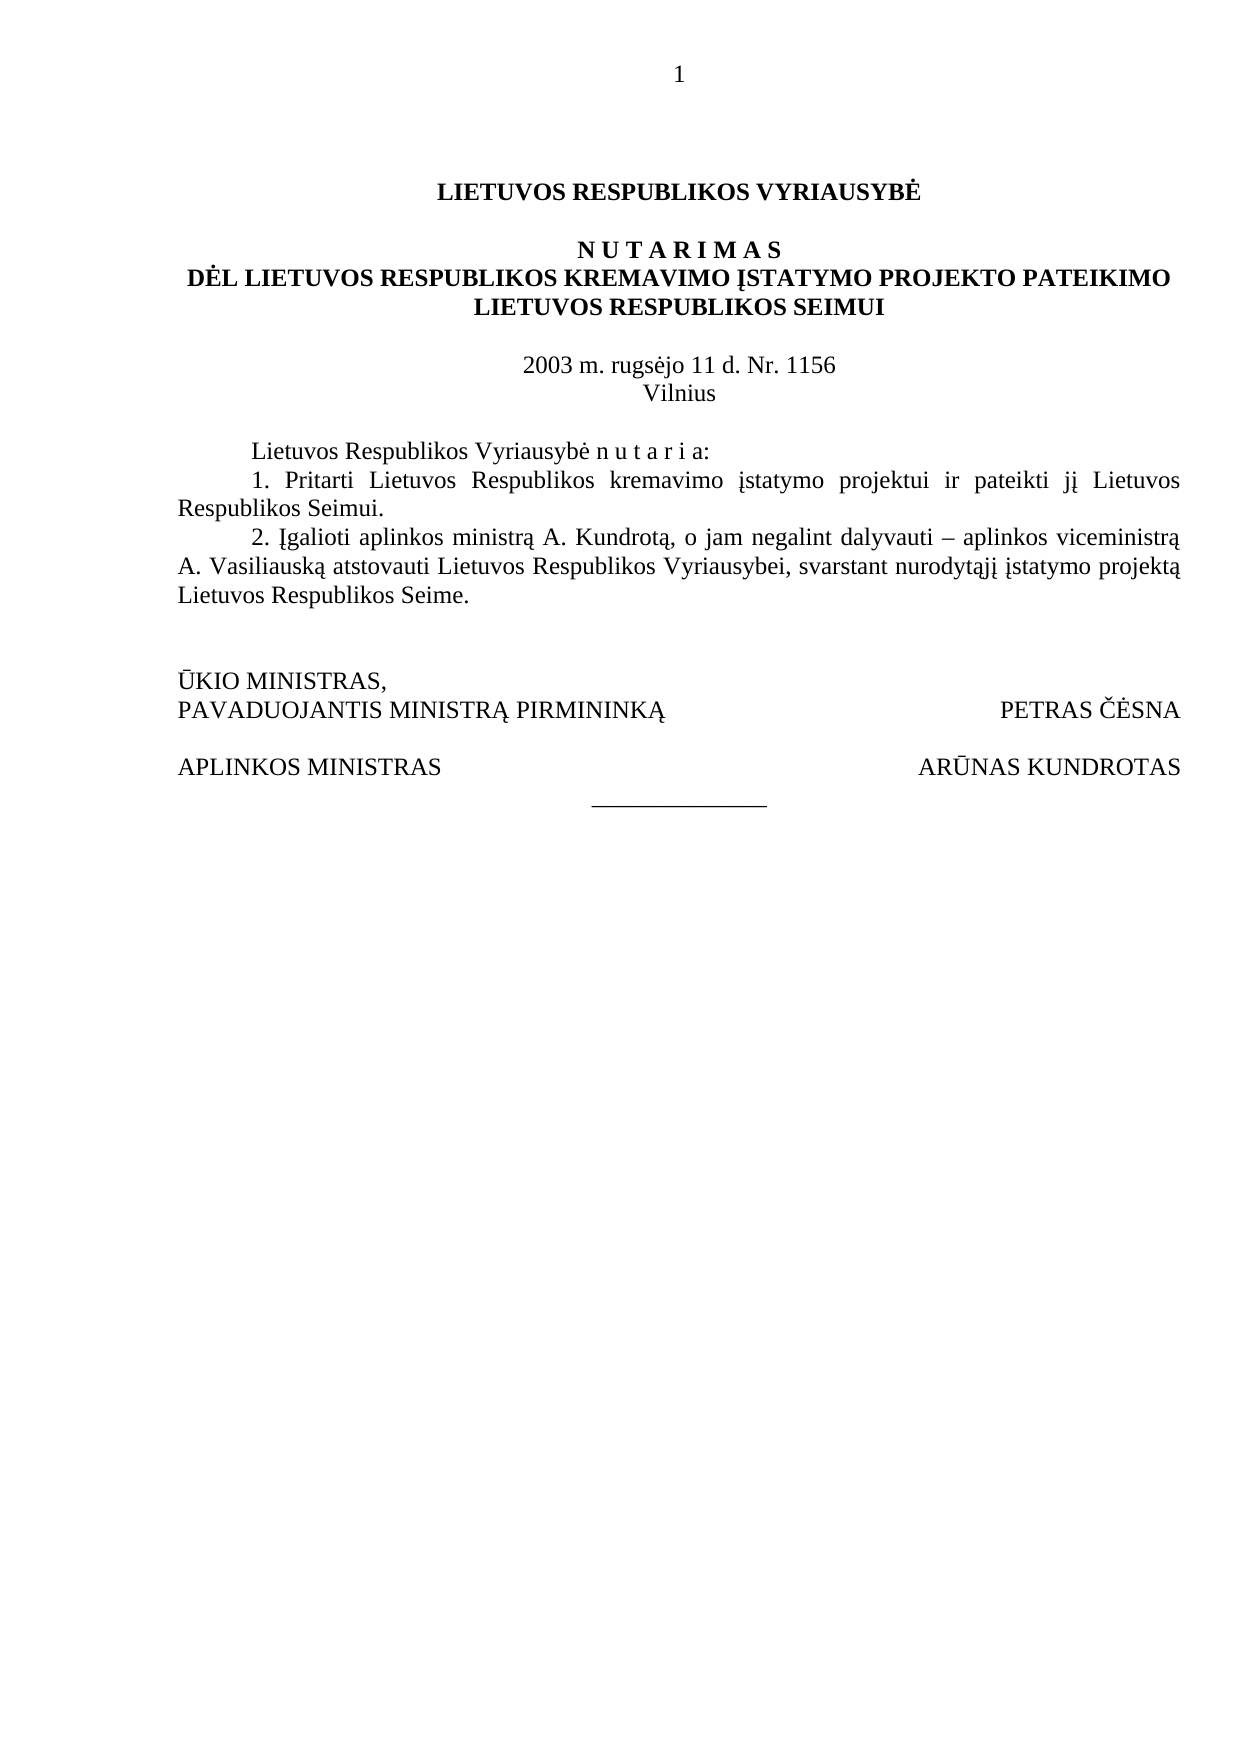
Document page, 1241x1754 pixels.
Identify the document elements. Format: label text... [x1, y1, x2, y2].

text Lietuvos Respublikos Vyriausybė nutaria: [177, 436, 1181, 465]
text LIETUVOS RESPUBLIKOS VYRIAUSYBĖ [177, 177, 1181, 206]
text 1. Pritarti Lietuvos Respublikos kremavimo įstatymo projektui ir pateikti jį Lietuvos Respublikos Seimui. [177, 465, 1181, 522]
text 2003 m. rugsėjo 11 d. Nr. 1156 [177, 350, 1181, 378]
text 2. Įgalioti aplinkos ministrą A. Kundrotą, o jam negalint dalyvauti – aplinkos viceministrą A. Vasiliauską atstovauti Lietuvos Respublikos Vyriausybei, svarstant nurodytąjį įstatymo projektą Lietuvos Respublikos Seime. [177, 522, 1181, 608]
text PAVADUOJANTIS MINISTRĄ PIRMININKĄ PETRAS ČĖSNA [177, 695, 1181, 723]
text Vilnius [177, 378, 1181, 407]
text DĖL LIETUVOS RESPUBLIKOS KREMAVIMO ĮSTATYMO PROJEKTO PATEIKIMO LIETUVOS RESPUBLIKOS SEIMUI [177, 263, 1181, 321]
text ŪKIO MINISTRAS, [177, 666, 1181, 695]
text APLINKOS MINISTRAS ARŪNAS KUNDROTAS [177, 752, 1181, 781]
text ______________ [177, 781, 1181, 810]
text N U T A R I M A S [177, 235, 1181, 263]
